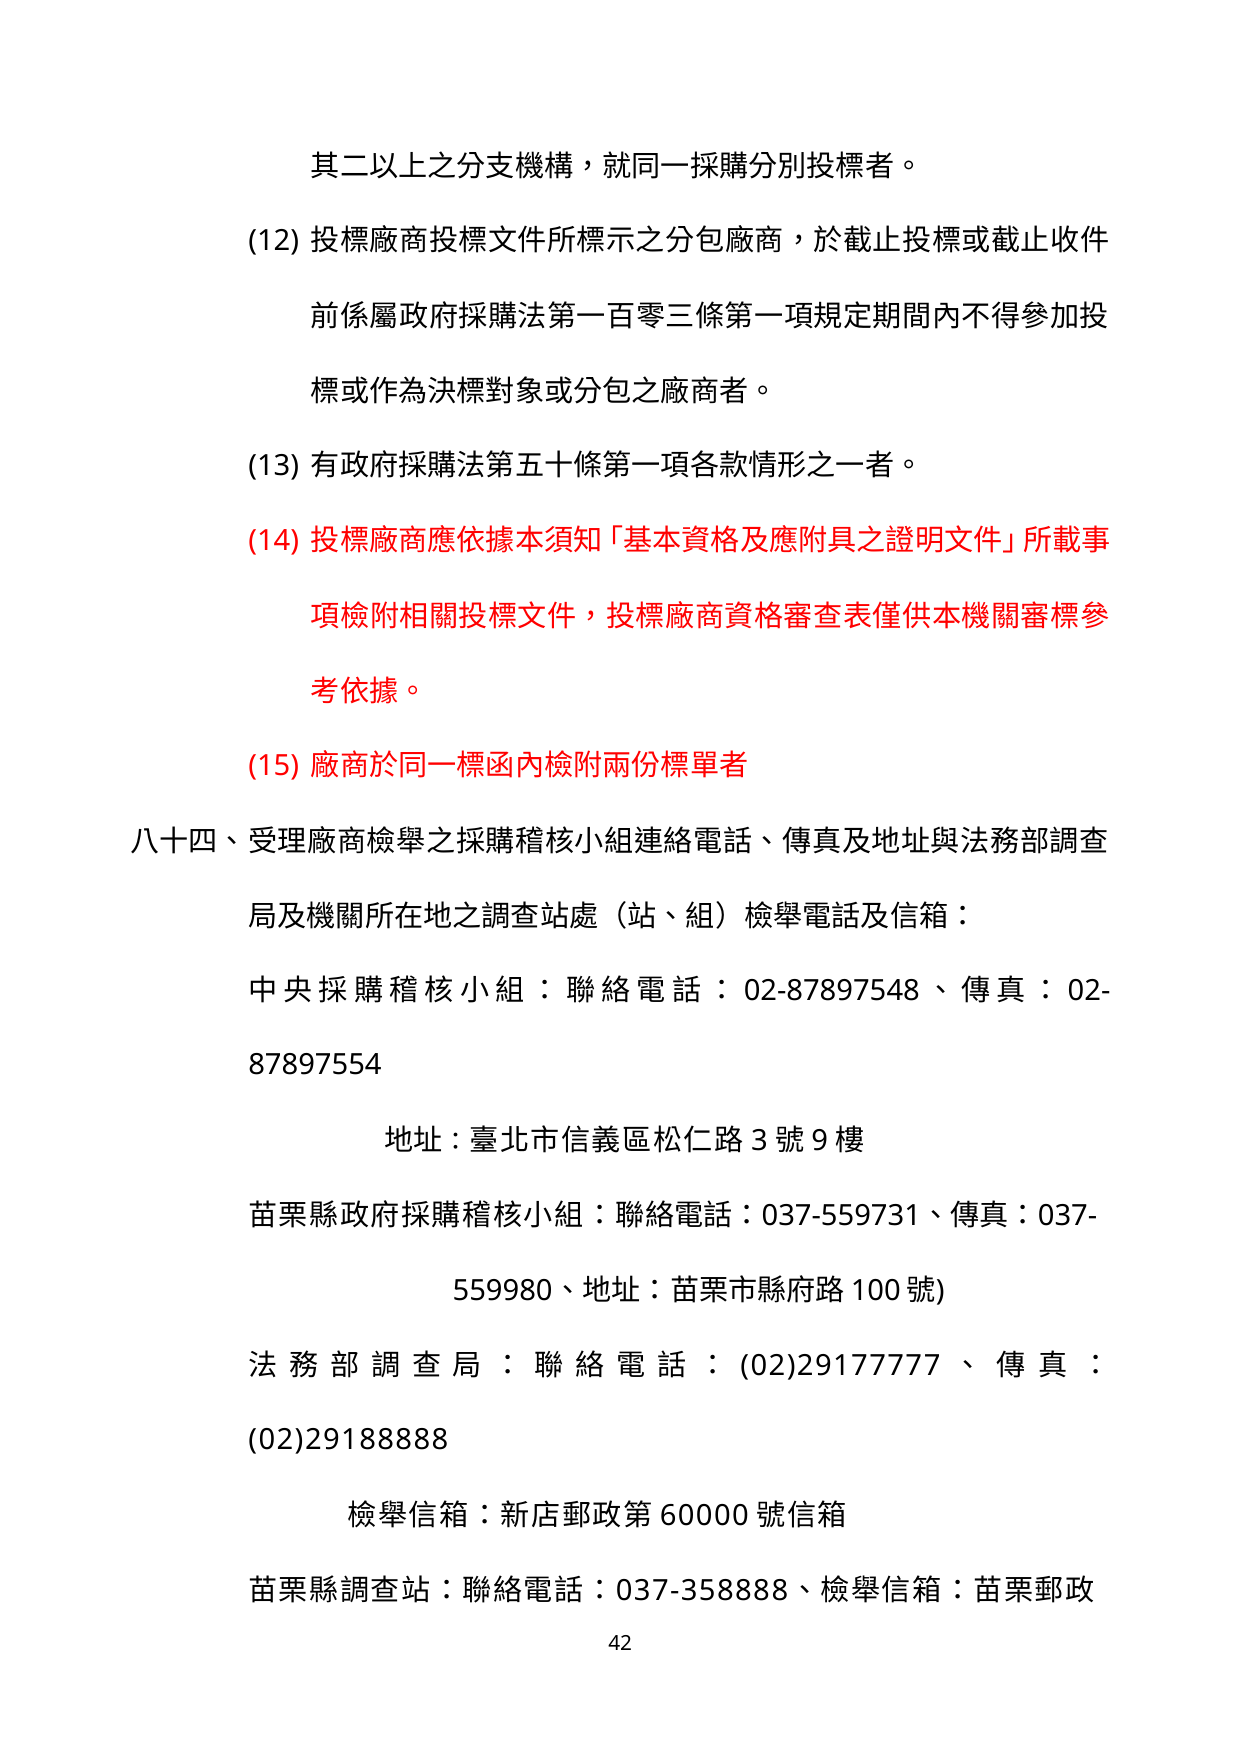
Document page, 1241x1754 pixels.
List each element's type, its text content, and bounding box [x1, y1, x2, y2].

list 有政府採購法第五十條第一項各款情形之一者。 [248, 426, 1110, 501]
list 受理廠商檢舉之採購稽核小組連絡電話、傳真及地址與法務部調查局及機關所在地之調查站處（站、組）檢舉電話及信箱： [130, 801, 1110, 951]
text 法務部調查局：聯絡電話：(02)29177777、傳真：(02)29188888 [248, 1326, 1110, 1476]
list 廠商於同一標函內檢附兩份標單者 [248, 726, 1110, 801]
text 559980、地址：苗栗市縣府路100號) [248, 1251, 1110, 1326]
text 檢舉信箱：新店郵政第60000號信箱 [248, 1476, 1110, 1551]
text 苗栗縣政府採購稽核小組：聯絡電話：037-559731、傳真：037- [248, 1176, 1110, 1251]
text 地址：臺北市信義區松仁路3號9樓 [248, 1101, 1110, 1176]
list 投標廠商投標文件所標示之分包廠商，於截止投標或截止收件前係屬政府採購法第一百零三條第一項規定期間內不得參加投標或作為決標對象或分包之廠商者。 [248, 201, 1110, 426]
text 中央採購稽核小組：聯絡電話：02-87897548、傳真：02-87897554 [248, 951, 1110, 1101]
text 苗栗縣調查站：聯絡電話：037-358888、檢舉信箱：苗栗郵政 [248, 1551, 1110, 1626]
list 其二以上之分支機構，就同一採購分別投標者。 [248, 126, 1110, 201]
list 投標廠商應依據本須知「基本資格及應附具之證明文件」所載事項檢附相關投標文件，投標廠商資格審查表僅供本機關審標參考依據。 [248, 501, 1110, 726]
